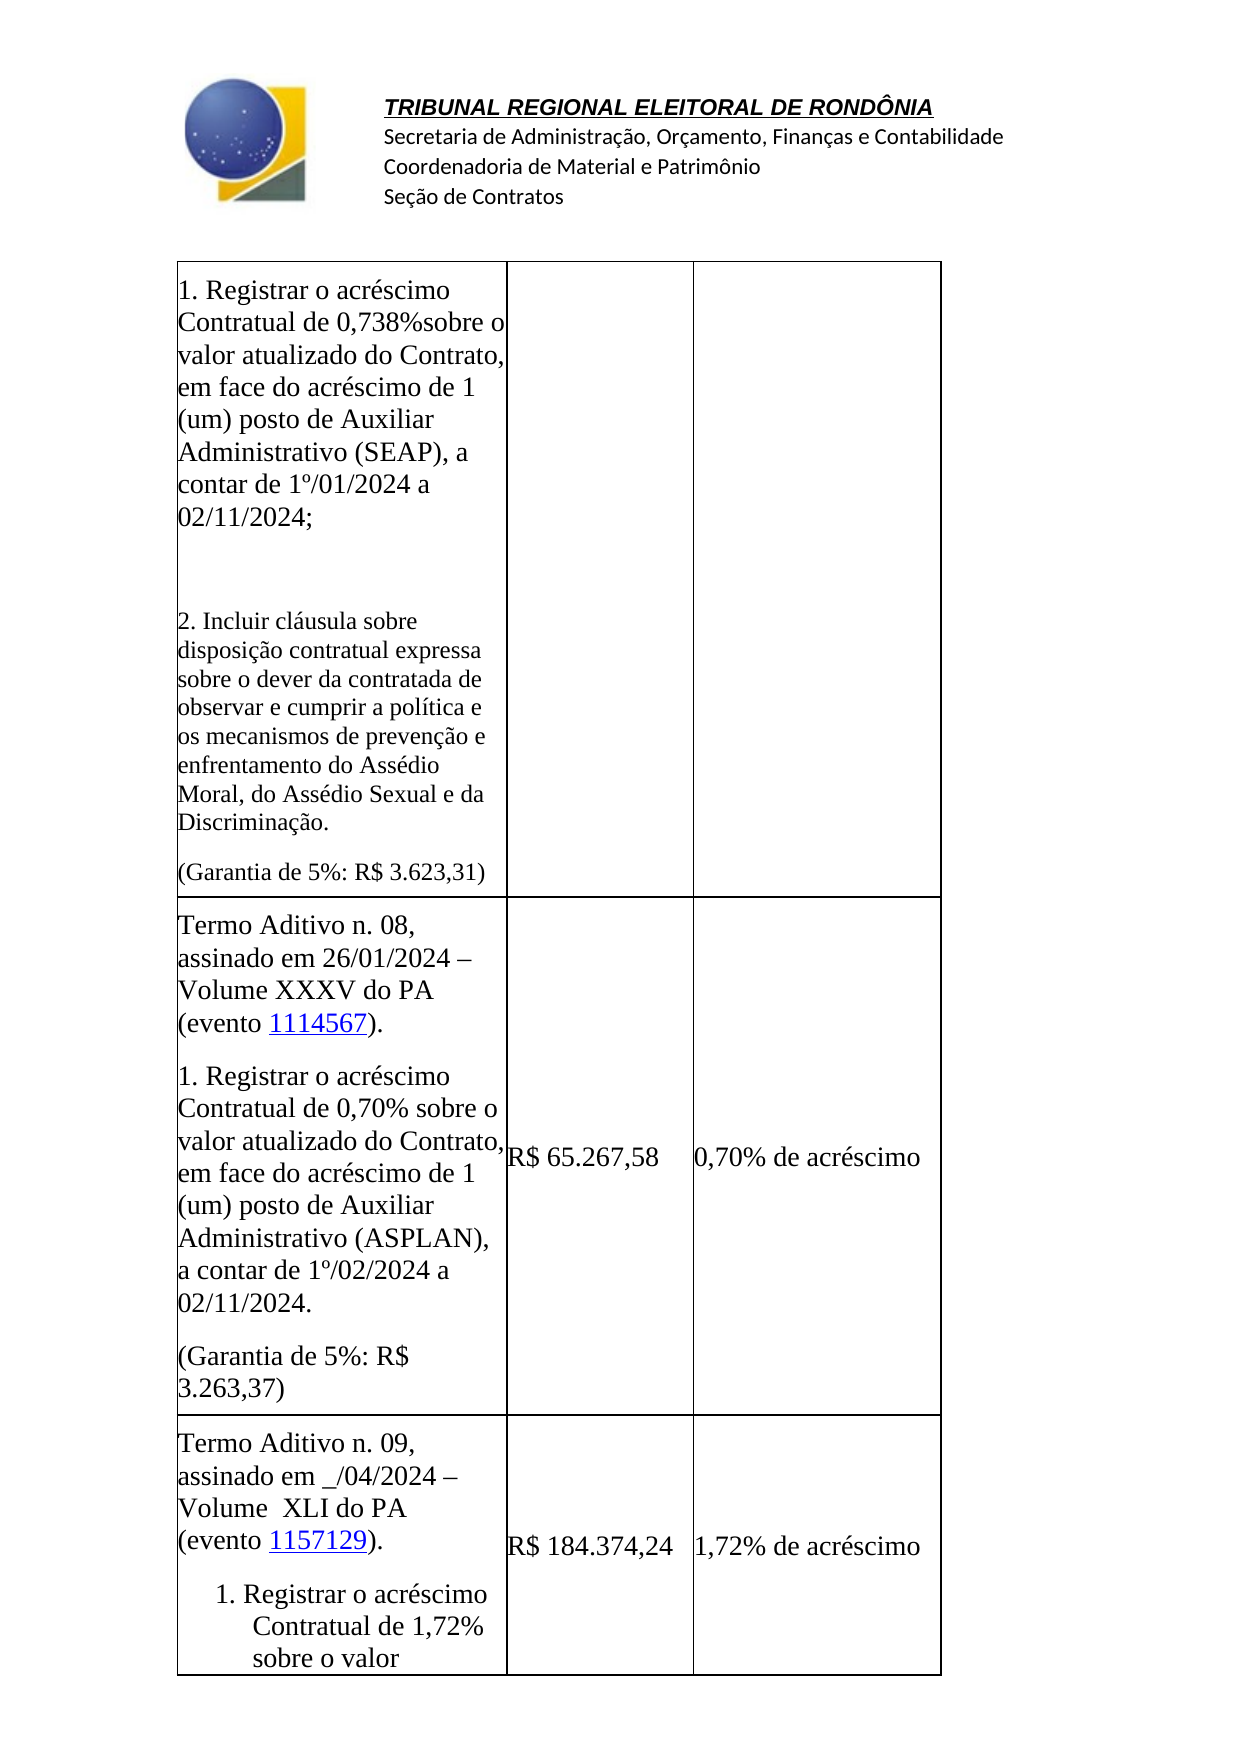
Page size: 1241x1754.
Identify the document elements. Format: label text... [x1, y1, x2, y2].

table_cell Termo Aditivo n. 08, assinado em 26/01/2024 – Volume XXXV do PA (evento 1114567). 1. Registrar o acréscimo Contratual de 0,70% sobre o valor atualizado do Contrato, em face do acréscimo de 1 (um) posto de Auxiliar Administrativo (ASPLAN), a contar de 1º/02/2024 a 02/11/2024. (Garantia de 5%: R$ 3.263,37) [178, 898, 506, 1414]
table_cell R$ 184.374,24 [508, 1416, 693, 1674]
table_cell R$ 65.267,58 [508, 898, 693, 1414]
table_cell [508, 262, 693, 896]
table_cell 0,70% de acréscimo [694, 898, 940, 1414]
table_cell 1,72% de acréscimo [694, 1416, 940, 1674]
table_cell Termo Aditivo n. 09, assinado em _/04/2024 – Volume XLI do PA (evento 1157129). 1. Registrar o acréscimo Contratual de 1,72% sobre o valor [178, 1416, 506, 1674]
table_cell [694, 262, 940, 896]
table_cell 1. Registrar o acréscimo Contratual de 0,738%sobre o valor atualizado do Contrato, em face do acréscimo de 1 (um) posto de Auxiliar Administrativo (SEAP), a contar de 1º/01/2024 a 02/11/2024; 2. Incluir cláusula sobre disposição contratual expressa sobre o dever da contratada de observar e cumprir a política e os mecanismos de prevenção e enfrentamento do Assédio Moral, do Assédio Sexual e da Discriminação. (Garantia de 5%: R$ 3.623,31) [178, 262, 506, 896]
